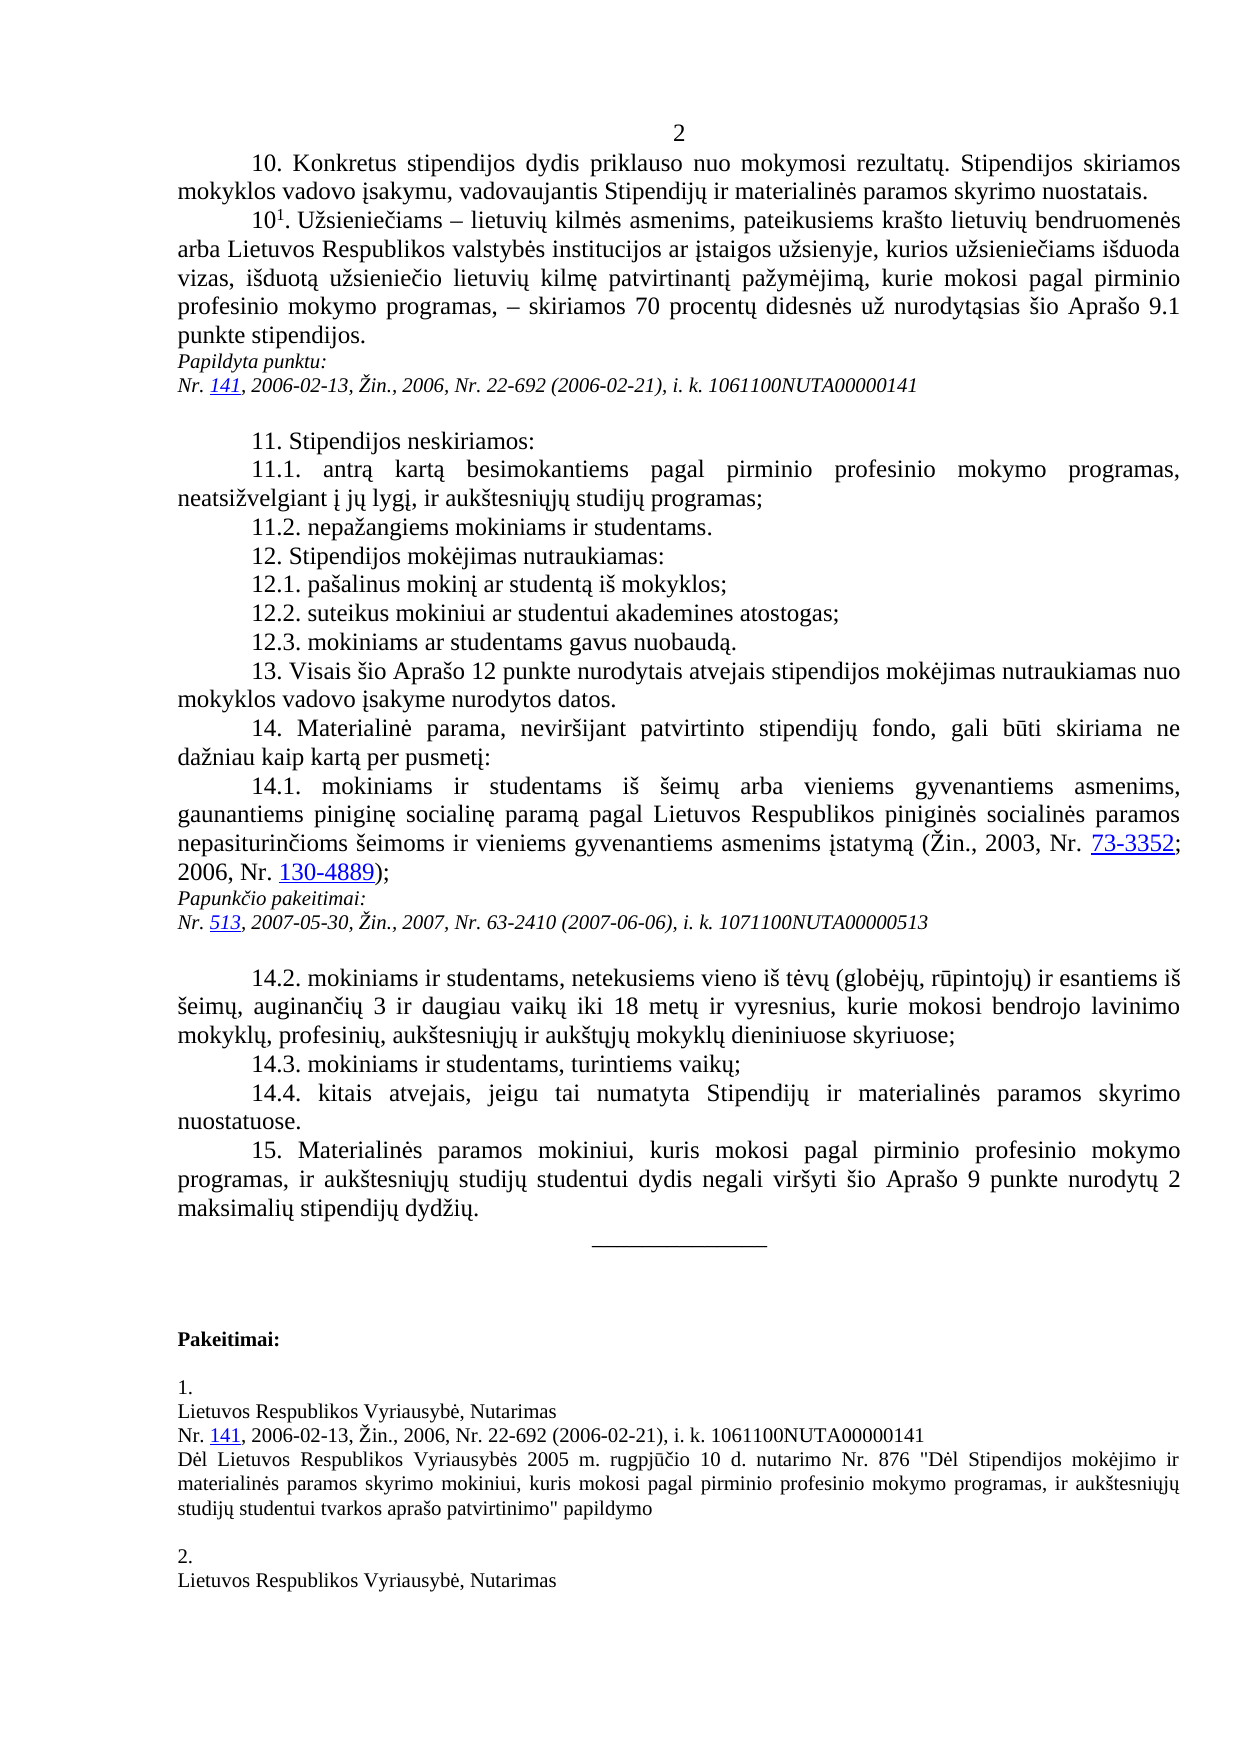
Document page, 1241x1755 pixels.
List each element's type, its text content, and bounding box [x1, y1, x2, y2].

text Papildyta punktu: [177, 349, 1181, 373]
text Lietuvos Respublikos Vyriausybė, Nutarimas [177, 1399, 1181, 1423]
text 14.1. mokiniams ir studentams iš šeimų arba vieniems gyvenantiems asmenims, gaunantiems piniginę socialinę paramą pagal Lietuvos Respublikos piniginės socialinės paramos nepasiturinčioms šeimoms ir vieniems gyvenantiems asmenims įstatymą (Žin., 2003, Nr. 73-3352; 2006, Nr. 130-4889); [177, 771, 1181, 886]
text 101. Užsieniečiams – lietuvių kilmės asmenims, pateikusiems krašto lietuvių bendruomenės arba Lietuvos Respublikos valstybės institucijos ar įstaigos užsienyje, kurios užsieniečiams išduoda vizas, išduotą užsieniečio lietuvių kilmę patvirtinantį pažymėjimą, kurie mokosi pagal pirminio profesinio mokymo programas, – skiriamos 70 procentų didesnės už nurodytąsias šio Aprašo 9.1 punkte stipendijos. [177, 205, 1181, 349]
text 11.2. nepažangiems mokiniams ir studentams. [177, 512, 1181, 541]
text 14.4. kitais atvejais, jeigu tai numatyta Stipendijų ir materialinės paramos skyrimo nuostatuose. [177, 1078, 1181, 1135]
text 12.2. suteikus mokiniui ar studentui akademines atostogas; [177, 598, 1181, 627]
text 12.1. pašalinus mokinį ar studentą iš mokyklos; [177, 569, 1181, 598]
text Nr. 141, 2006-02-13, Žin., 2006, Nr. 22-692 (2006-02-21), i. k. 1061100NUTA00000141 [177, 1423, 1181, 1447]
text Pakeitimai: [177, 1327, 1181, 1351]
text Dėl Lietuvos Respublikos Vyriausybės 2005 m. rugpjūčio 10 d. nutarimo Nr. 876 "Dėl Stipendijos mokėjimo ir materialinės paramos skyrimo mokiniui, kuris mokosi pagal pirminio profesinio mokymo programas, ir aukštesniųjų studijų studentui tvarkos aprašo patvirtinimo" papildymo [177, 1447, 1181, 1519]
text 12. Stipendijos mokėjimas nutraukiamas: [177, 541, 1181, 569]
text 11. Stipendijos neskiriamos: [177, 426, 1181, 454]
text ______________ [177, 1221, 1181, 1250]
text 15. Materialinės paramos mokiniui, kuris mokosi pagal pirminio profesinio mokymo programas, ir aukštesniųjų studijų studentui dydis negali viršyti šio Aprašo 9 punkte nurodytų 2 maksimalių stipendijų dydžių. [177, 1135, 1181, 1221]
text 14.2. mokiniams ir studentams, netekusiems vieno iš tėvų (globėjų, rūpintojų) ir esantiems iš šeimų, auginančių 3 ir daugiau vaikų iki 18 metų ir vyresnius, kurie mokosi bendrojo lavinimo mokyklų, profesinių, aukštesniųjų ir aukštųjų mokyklų dieniniuose skyriuose; [177, 963, 1181, 1049]
text 11.1. antrą kartą besimokantiems pagal pirminio profesinio mokymo programas, neatsižvelgiant į jų lygį, ir aukštesniųjų studijų programas; [177, 454, 1181, 512]
text Papunkčio pakeitimai: [177, 886, 1181, 910]
text 14.3. mokiniams ir studentams, turintiems vaikų; [177, 1049, 1181, 1078]
text 1. [177, 1375, 1181, 1399]
text Lietuvos Respublikos Vyriausybė, Nutarimas [177, 1568, 1181, 1592]
text Nr. 141, 2006-02-13, Žin., 2006, Nr. 22-692 (2006-02-21), i. k. 1061100NUTA00000141 [177, 373, 1181, 397]
text 10. Konkretus stipendijos dydis priklauso nuo mokymosi rezultatų. Stipendijos skiriamos mokyklos vadovo įsakymu, vadovaujantis Stipendijų ir materialinės paramos skyrimo nuostatais. [177, 148, 1181, 205]
text 12.3. mokiniams ar studentams gavus nuobaudą. [177, 627, 1181, 656]
text Nr. 513, 2007-05-30, Žin., 2007, Nr. 63-2410 (2007-06-06), i. k. 1071100NUTA00000513 [177, 910, 1181, 934]
text 13. Visais šio Aprašo 12 punkte nurodytais atvejais stipendijos mokėjimas nutraukiamas nuo mokyklos vadovo įsakyme nurodytos datos. [177, 656, 1181, 713]
text 14. Materialinė parama, neviršijant patvirtinto stipendijų fondo, gali būti skiriama ne dažniau kaip kartą per pusmetį: [177, 713, 1181, 771]
text 2. [177, 1543, 1181, 1568]
